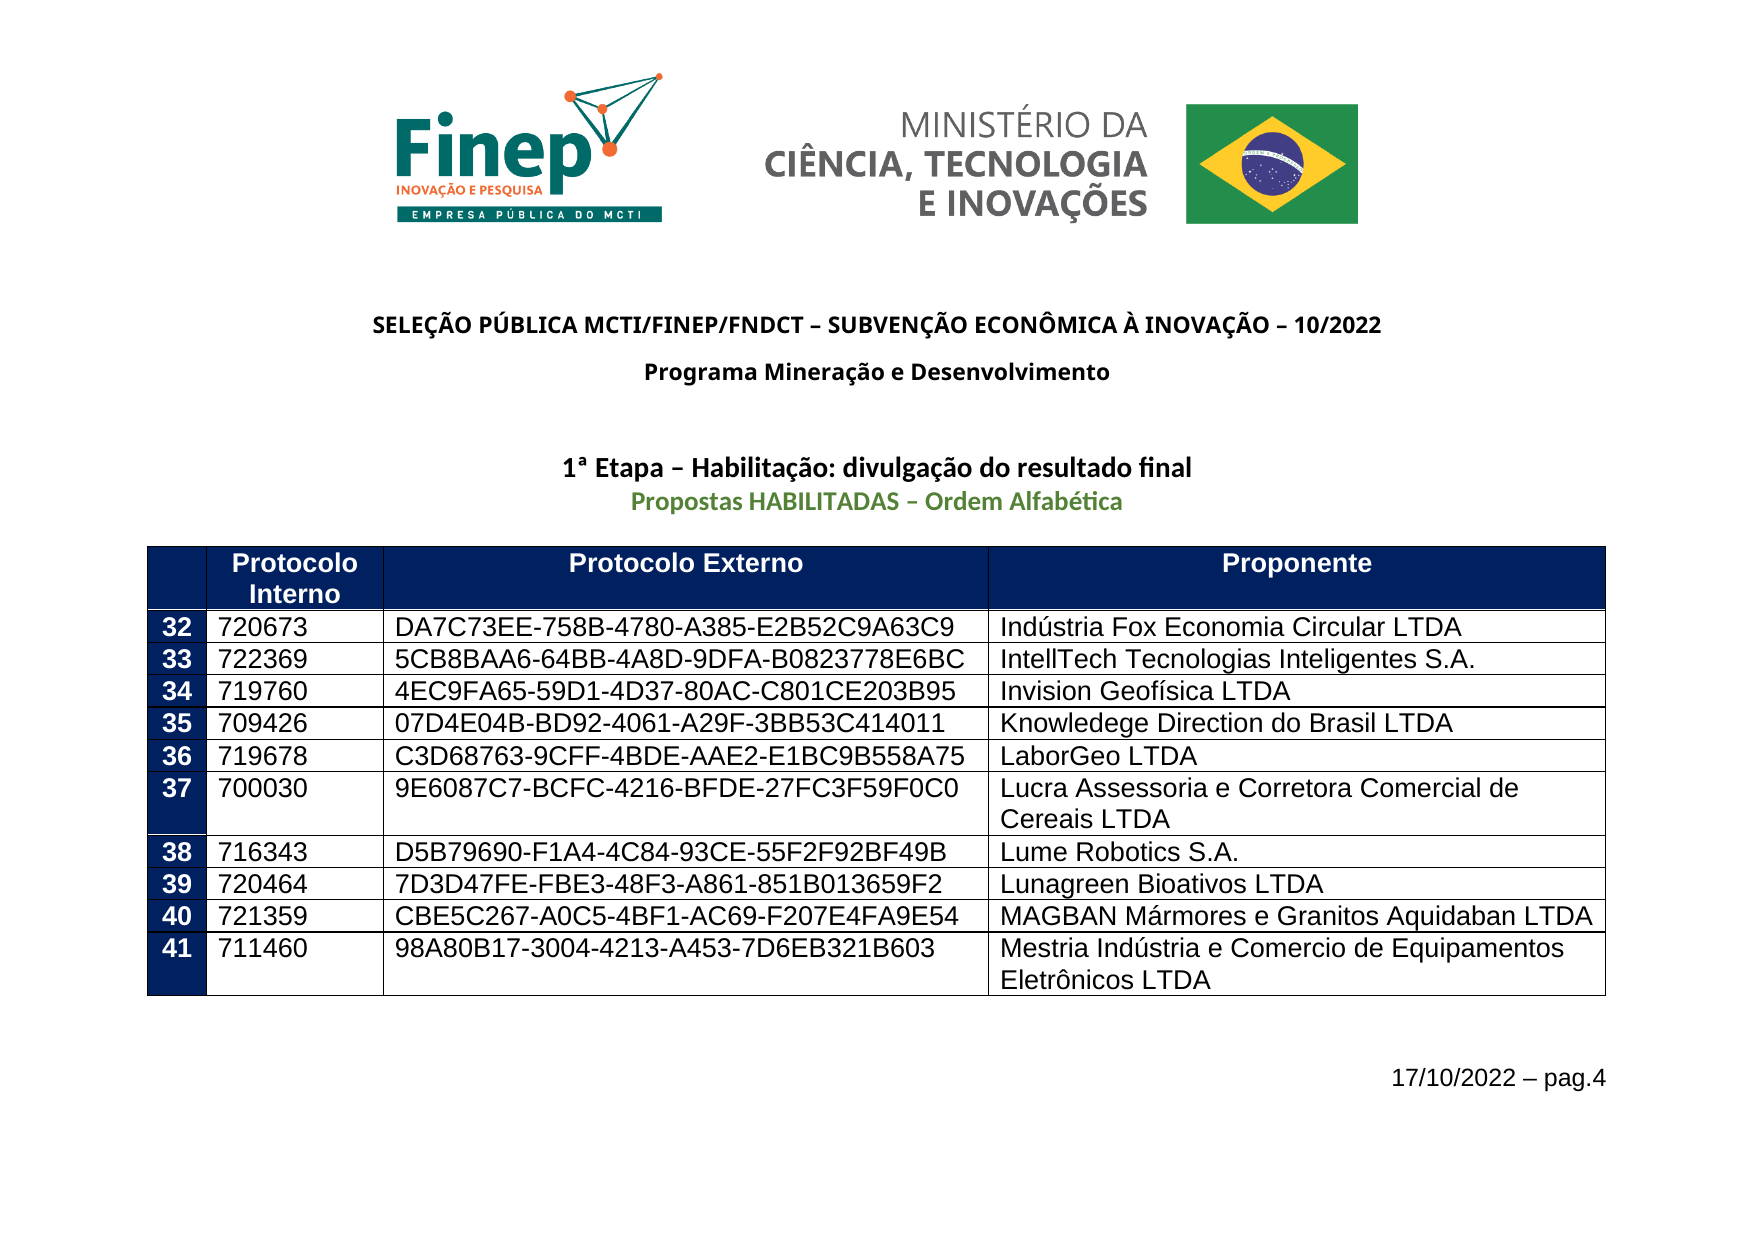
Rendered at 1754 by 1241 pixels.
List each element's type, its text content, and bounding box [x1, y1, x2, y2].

table_cell 4EC9FA65-59D1-4D37-80AC-C801CE203B95 [384, 675, 988, 706]
text SELEÇÃO PÚBLICA MCTI/FINEP/FNDCT – Subvenção Econômica à Inovação – 10/2022 [148, 309, 1606, 341]
table_cell 719760 [207, 675, 383, 706]
table_cell 33 [148, 643, 206, 674]
table_cell 9E6087C7-BCFC-4216-BFDE-27FC3F59F0C0 [384, 772, 988, 834]
table_cell 700030 [207, 772, 383, 834]
table_cell 36 [148, 740, 206, 771]
table_cell MAGBAN Mármores e Granitos Aquidaban LTDA [989, 900, 1605, 931]
table_cell 5CB8BAA6-64BB-4A8D-9DFA-B0823778E6BC [384, 643, 988, 674]
table_header Protocolo Externo [384, 547, 988, 609]
table_cell CBE5C267-A0C5-4BF1-AC69-F207E4FA9E54 [384, 900, 988, 931]
text Propostas HABILITADAS – Ordem Alfabética [148, 484, 1606, 517]
table_cell 98A80B17-3004-4213-A453-7D6EB321B603 [384, 933, 988, 995]
table_cell 7D3D47FE-FBE3-48F3-A861-851B013659F2 [384, 868, 988, 899]
table_cell IntellTech Tecnologias Inteligentes S.A. [989, 643, 1605, 674]
text Programa Mineração e Desenvolvimento [148, 356, 1606, 388]
table_cell 711460 [207, 933, 383, 995]
table_cell Lume Robotics S.A. [989, 836, 1605, 867]
table_cell 41 [148, 933, 206, 995]
table_cell Knowledege Direction do Brasil LTDA [989, 708, 1605, 739]
table_cell 32 [148, 611, 206, 642]
table_header [148, 547, 206, 609]
table_cell 37 [148, 772, 206, 834]
table_cell C3D68763-9CFF-4BDE-AAE2-E1BC9B558A75 [384, 740, 988, 771]
table_cell 35 [148, 708, 206, 739]
table_cell Invision Geofísica LTDA [989, 675, 1605, 706]
table_cell 39 [148, 868, 206, 899]
table_cell 709426 [207, 708, 383, 739]
table_cell Mestria Indústria e Comercio de Equipamentos Eletrônicos LTDA [989, 933, 1605, 995]
table_cell D5B79690-F1A4-4C84-93CE-55F2F92BF49B [384, 836, 988, 867]
table_cell 34 [148, 675, 206, 706]
table_cell 38 [148, 836, 206, 867]
table_cell 716343 [207, 836, 383, 867]
table_cell LaborGeo LTDA [989, 740, 1605, 771]
table_header Proponente [989, 547, 1605, 609]
table_cell 719678 [207, 740, 383, 771]
table_header Protocolo Interno [207, 547, 383, 609]
table_cell 07D4E04B-BD92-4061-A29F-3BB53C414011 [384, 708, 988, 739]
table_cell 722369 [207, 643, 383, 674]
table_cell DA7C73EE-758B-4780-A385-E2B52C9A63C9 [384, 611, 988, 642]
table_cell 40 [148, 900, 206, 931]
table_cell 720464 [207, 868, 383, 899]
table_cell Indústria Fox Economia Circular LTDA [989, 611, 1605, 642]
text 1ª Etapa – Habilitação: divulgação do resultado final [148, 449, 1606, 484]
table_cell Lucra Assessoria e Corretora Comercial de Cereais LTDA [989, 772, 1605, 834]
table_cell Lunagreen Bioativos LTDA [989, 868, 1605, 899]
table_cell 720673 [207, 611, 383, 642]
table_cell 721359 [207, 900, 383, 931]
